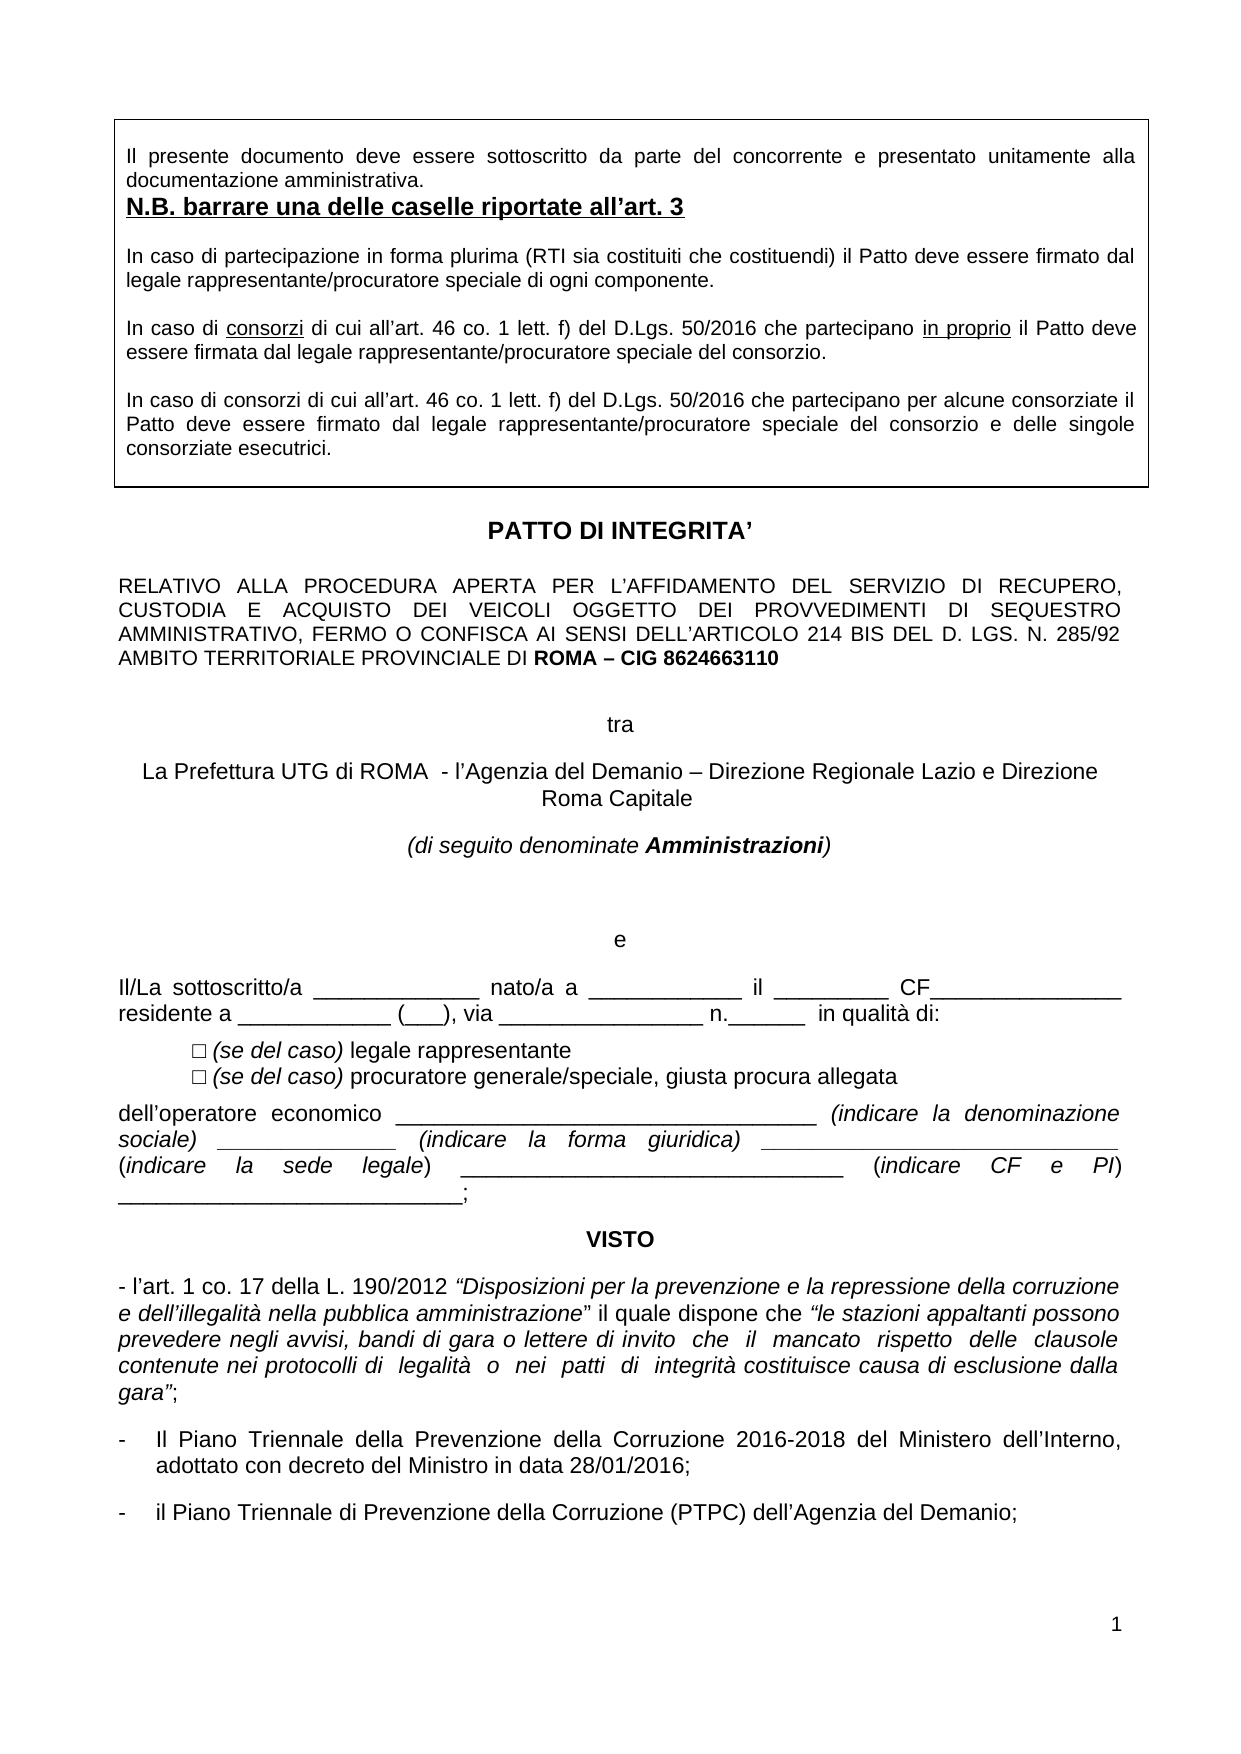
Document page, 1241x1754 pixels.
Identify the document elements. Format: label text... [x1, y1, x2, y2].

list Il Piano Triennale della Prevenzione della Corruzione 2016-2018 del Ministero dell’Interno, adottato con decreto del Ministro in data 28/01/2016; [118, 1426, 1122, 1478]
text RELATIVO ALLA PROCEDURA APERTA PER L’AFFIDAMENTO DEL SERVIZIO DI RECUPERO, CUSTODIA E ACQUISTO DEI VEICOLI OGGETTO DEI PROVVEDIMENTI DI SEQUESTRO AMMINISTRATIVO, FERMO O CONFISCA AI SENSI DELL’ARTICOLO 214 BIS DEL D. LGS. N. 285/92 AMBITO TERRITORIALE PROVINCIALE DI ROMA – CIG 8624663110 [118, 574, 1122, 669]
text (di seguito denominate Amministrazioni) [118, 832, 1122, 858]
text □ (se del caso) legale rappresentante [192, 1037, 1122, 1063]
text □ (se del caso) procuratore generale/speciale, giusta procura allegata [192, 1063, 1122, 1089]
text e [118, 926, 1122, 953]
text VISTO [118, 1226, 1122, 1252]
text Il/La sottoscritto/a _____________ nato/a a ____________ il _________ CF_______________ residente a ____________ (___), via ________________ n.______ in qualità di: [118, 973, 1122, 1026]
list il Piano Triennale di Prevenzione della Corruzione (PTPC) dell’Agenzia del Demanio; [118, 1499, 1122, 1526]
text La Prefettura UTG di ROMA - l’Agenzia del Demanio – Direzione Regionale Lazio e Direzione Roma Capitale [118, 758, 1122, 811]
table_header Il presente documento deve essere sottoscritto da parte del concorrente e presentato unitamente alla documentazione amministrativa. N.B. barrare una delle caselle riportate all’art. 3 In caso di partecipazione in forma plurima (RTI sia costituiti che costituendi) il Patto deve essere firmato dal legale rappresentante/procuratore speciale di ogni componente. In caso di consorzi di cui all’art. 46 co. 1 lett. f) del D.Lgs. 50/2016 che partecipano in proprio il Patto deve essere firmata dal legale rappresentante/procuratore speciale del consorzio. In caso di consorzi di cui all’art. 46 co. 1 lett. f) del D.Lgs. 50/2016 che partecipano per alcune consorziate il Patto deve essere firmato dal legale rappresentante/procuratore speciale del consorzio e delle singole consorziate esecutrici. [115, 120, 1148, 486]
text - l’art. 1 co. 17 della L. 190/2012 “Disposizioni per la prevenzione e la repressione della corruzione e dell’illegalità nella pubblica amministrazione” il quale dispone che “le stazioni appaltanti possono prevedere negli avvisi, bandi di gara o lettere di invito che il mancato rispetto delle clausole contenute nei protocolli di legalità o nei patti di integrità costituisce causa di esclusione dalla gara”; [118, 1273, 1122, 1405]
text PATTO DI INTEGRITA’ [118, 516, 1122, 545]
text dell’operatore economico _________________________________ (indicare la denominazione sociale) ______________ (indicare la forma giuridica) ____________________________ (indicare la sede legale) ______________________________ (indicare CF e PI) ___________________________; [118, 1100, 1122, 1205]
text tra [118, 711, 1122, 737]
